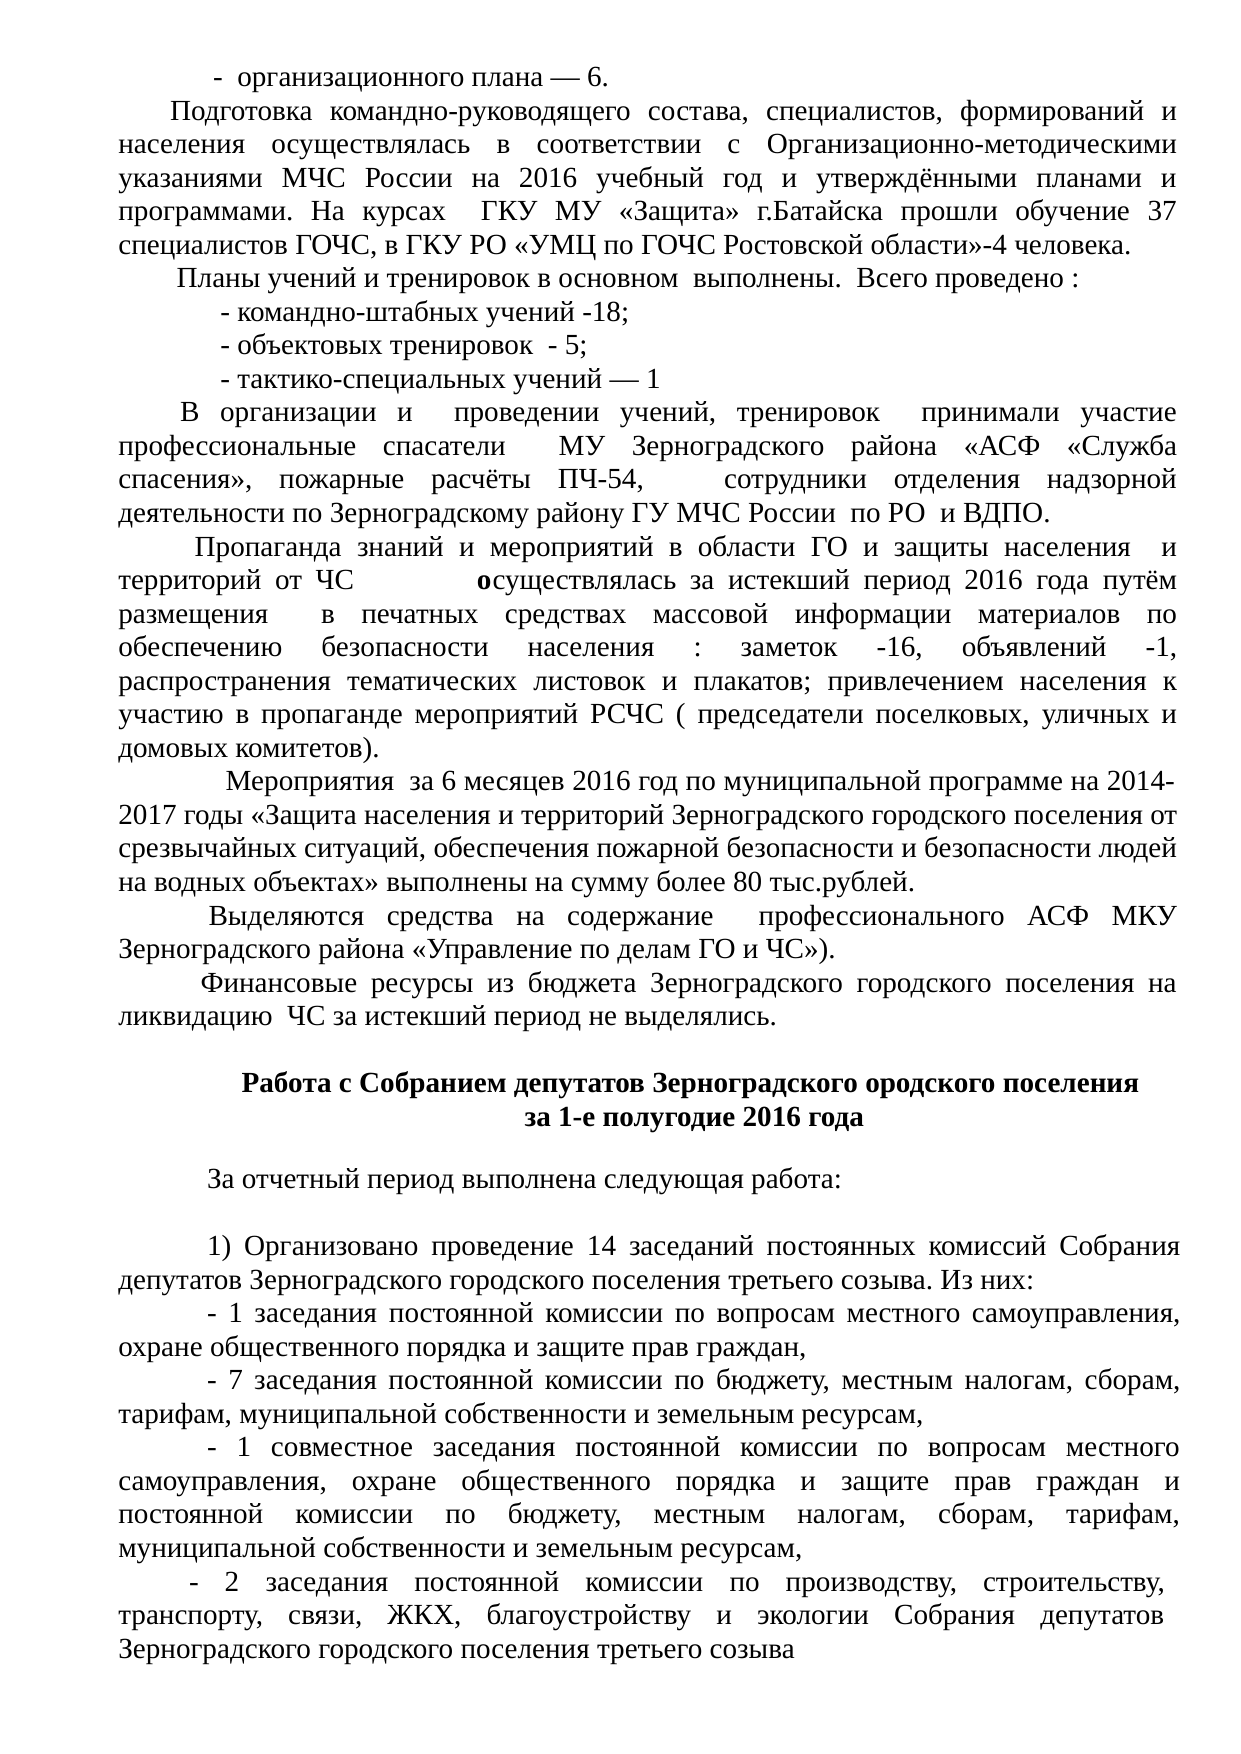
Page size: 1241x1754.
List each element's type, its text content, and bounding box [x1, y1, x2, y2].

text - 2 заседания постоянной комиссии по производству, строительству, транспорту, связи, ЖКХ, благоустройству и экологии Собрания депутатов Зерноградского городского поселения третьего созыва [118, 1564, 1165, 1664]
list - тактико-специальных учений — 1 [118, 361, 1178, 394]
text - 1 заседания постоянной комиссии по вопросам местного самоуправления, охране общественного порядка и защите прав граждан, [118, 1295, 1181, 1362]
list - организационного плана — 6. [118, 59, 1178, 93]
list Планы учений и тренировок в основном выполнены. Всего проведено : [118, 260, 1178, 294]
text за 1-е полугодие 2016 года [207, 1099, 1181, 1132]
list Пропаганда знаний и мероприятий в области ГО и защиты населения и территорий от ЧС осуществлялась за истекший период 2016 года путём размещения в печатных средствах массовой информации материалов по обеспечению безопасности населения : заметок -16, объявлений -1, распространения тематических листовок и плакатов; привлечением населения к участию в пропаганде мероприятий РСЧС ( председатели поселковых, уличных и домовых комитетов). [118, 529, 1178, 763]
text - 7 заседания постоянной комиссии по бюджету, местным налогам, сборам, тарифам, муниципальной собственности и земельным ресурсам, [118, 1362, 1181, 1429]
list - командно-штабных учений -18; [118, 294, 1178, 327]
text 1) Организовано проведение 14 заседаний постоянных комиссий Собрания депутатов Зерноградского городского поселения третьего созыва. Из них: [118, 1228, 1181, 1295]
text Мероприятия за 6 месяцев 2016 год по муниципальной программе на 2014-2017 годы «Защита населения и территорий Зерноградского городского поселения от срезвычайных ситуаций, обеспечения пожарной безопасности и безопасности людей на водных объектах» выполнены на сумму более 80 тыс.рублей. [118, 763, 1178, 898]
list Подготовка командно-руководящего состава, специалистов, формирований и населения осуществлялась в соответствии с Организационно-методическими указаниями МЧС России на 2016 учебный год и утверждёнными планами и программами. На курсах ГКУ МУ «Защита» г.Батайска прошли обучение 37 специалистов ГОЧС, в ГКУ РО «УМЦ по ГОЧС Ростовской области»-4 человека. [118, 93, 1178, 260]
text Выделяются средства на содержание профессионального АСФ МКУ Зерноградского района «Управление по делам ГО и ЧС»). [118, 898, 1178, 965]
text - 1 совместное заседания постоянной комиссии по вопросам местного самоуправления, охране общественного порядка и защите прав граждан и постоянной комиссии по бюджету, местным налогам, сборам, тарифам, муниципальной собственности и земельным ресурсам, [118, 1429, 1181, 1564]
list В организации и проведении учений, тренировок принимали участие профессиональные спасатели МУ Зерноградского района «АСФ «Служба спасения», пожарные расчёты ПЧ-54, сотрудники отделения надзорной деятельности по Зерноградскому району ГУ МЧС России по РО и ВДПО. [118, 394, 1178, 529]
text Работа с Собранием депутатов Зерноградского ородского поселения [207, 1065, 1181, 1099]
list - объектовых тренировок - 5; [118, 327, 1178, 361]
text Финансовые ресурсы из бюджета Зерноградского городского поселения на ликвидацию ЧС за истекший период не выделялись. [118, 965, 1178, 1032]
text За отчетный период выполнена следующая работа: [118, 1161, 1181, 1195]
